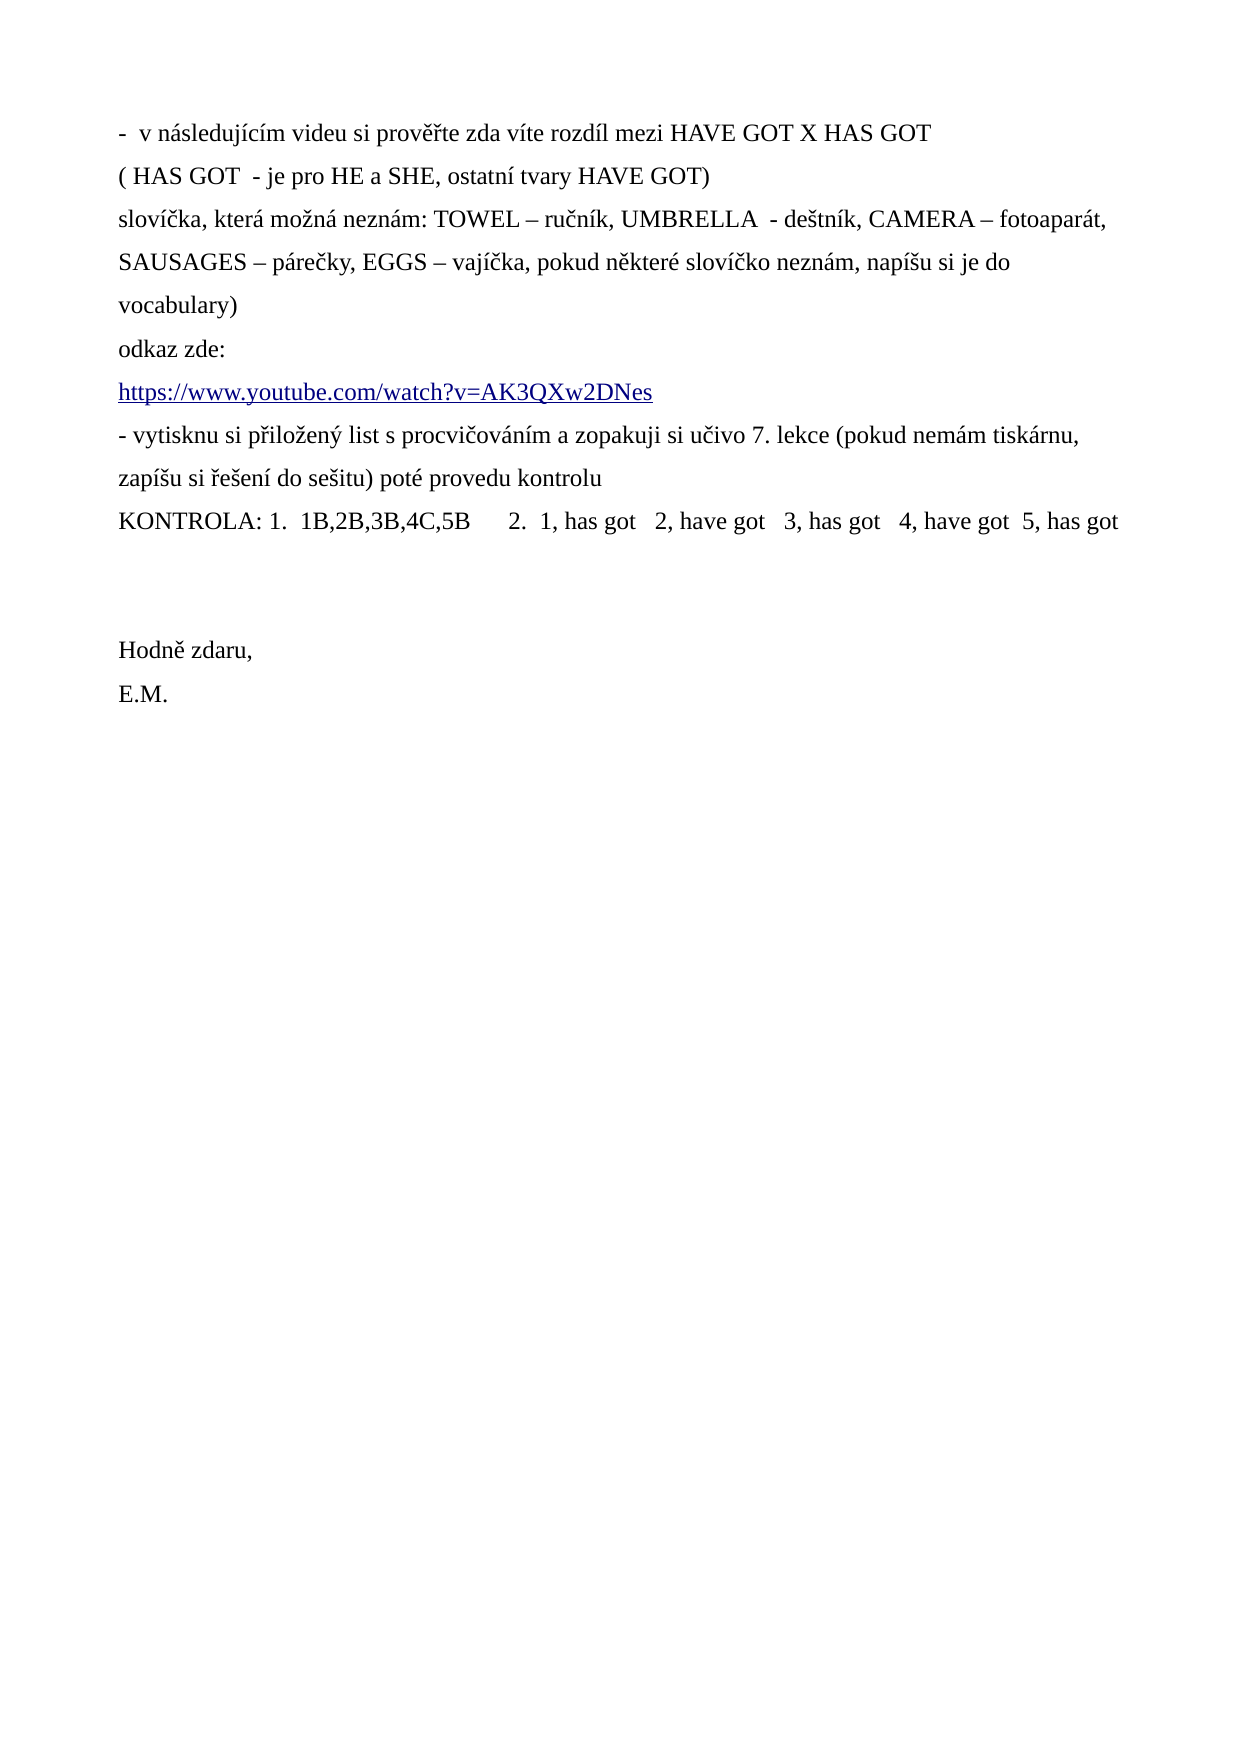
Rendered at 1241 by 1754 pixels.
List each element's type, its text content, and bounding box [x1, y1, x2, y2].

text - v následujícím videu si prověřte zda víte rozdíl mezi HAVE GOT X HAS GOT [118, 118, 1122, 147]
text SAUSAGES – párečky, EGGS – vajíčka, pokud některé slovíčko neznám, napíšu si je do vocabulary) [118, 247, 1122, 319]
text E.M. [118, 679, 1122, 707]
text odkaz zde: [118, 334, 1122, 362]
text KONTROLA: 1. 1B,2B,3B,4C,5B 2. 1, has got 2, have got 3, has got 4, have got 5, has got [118, 506, 1122, 535]
text ( HAS GOT - je pro HE a SHE, ostatní tvary HAVE GOT) [118, 161, 1122, 190]
text - vytisknu si přiložený list s procvičováním a zopakuji si učivo 7. lekce (pokud nemám tiskárnu, zapíšu si řešení do sešitu) poté provedu kontrolu [118, 420, 1122, 492]
text https://www.youtube.com/watch?v=AK3QXw2DNes [118, 377, 1122, 406]
text Hodně zdaru, [118, 636, 1122, 664]
text slovíčka, která možná neznám: TOWEL – ručník, UMBRELLA - deštník, CAMERA – fotoaparát, [118, 204, 1122, 233]
